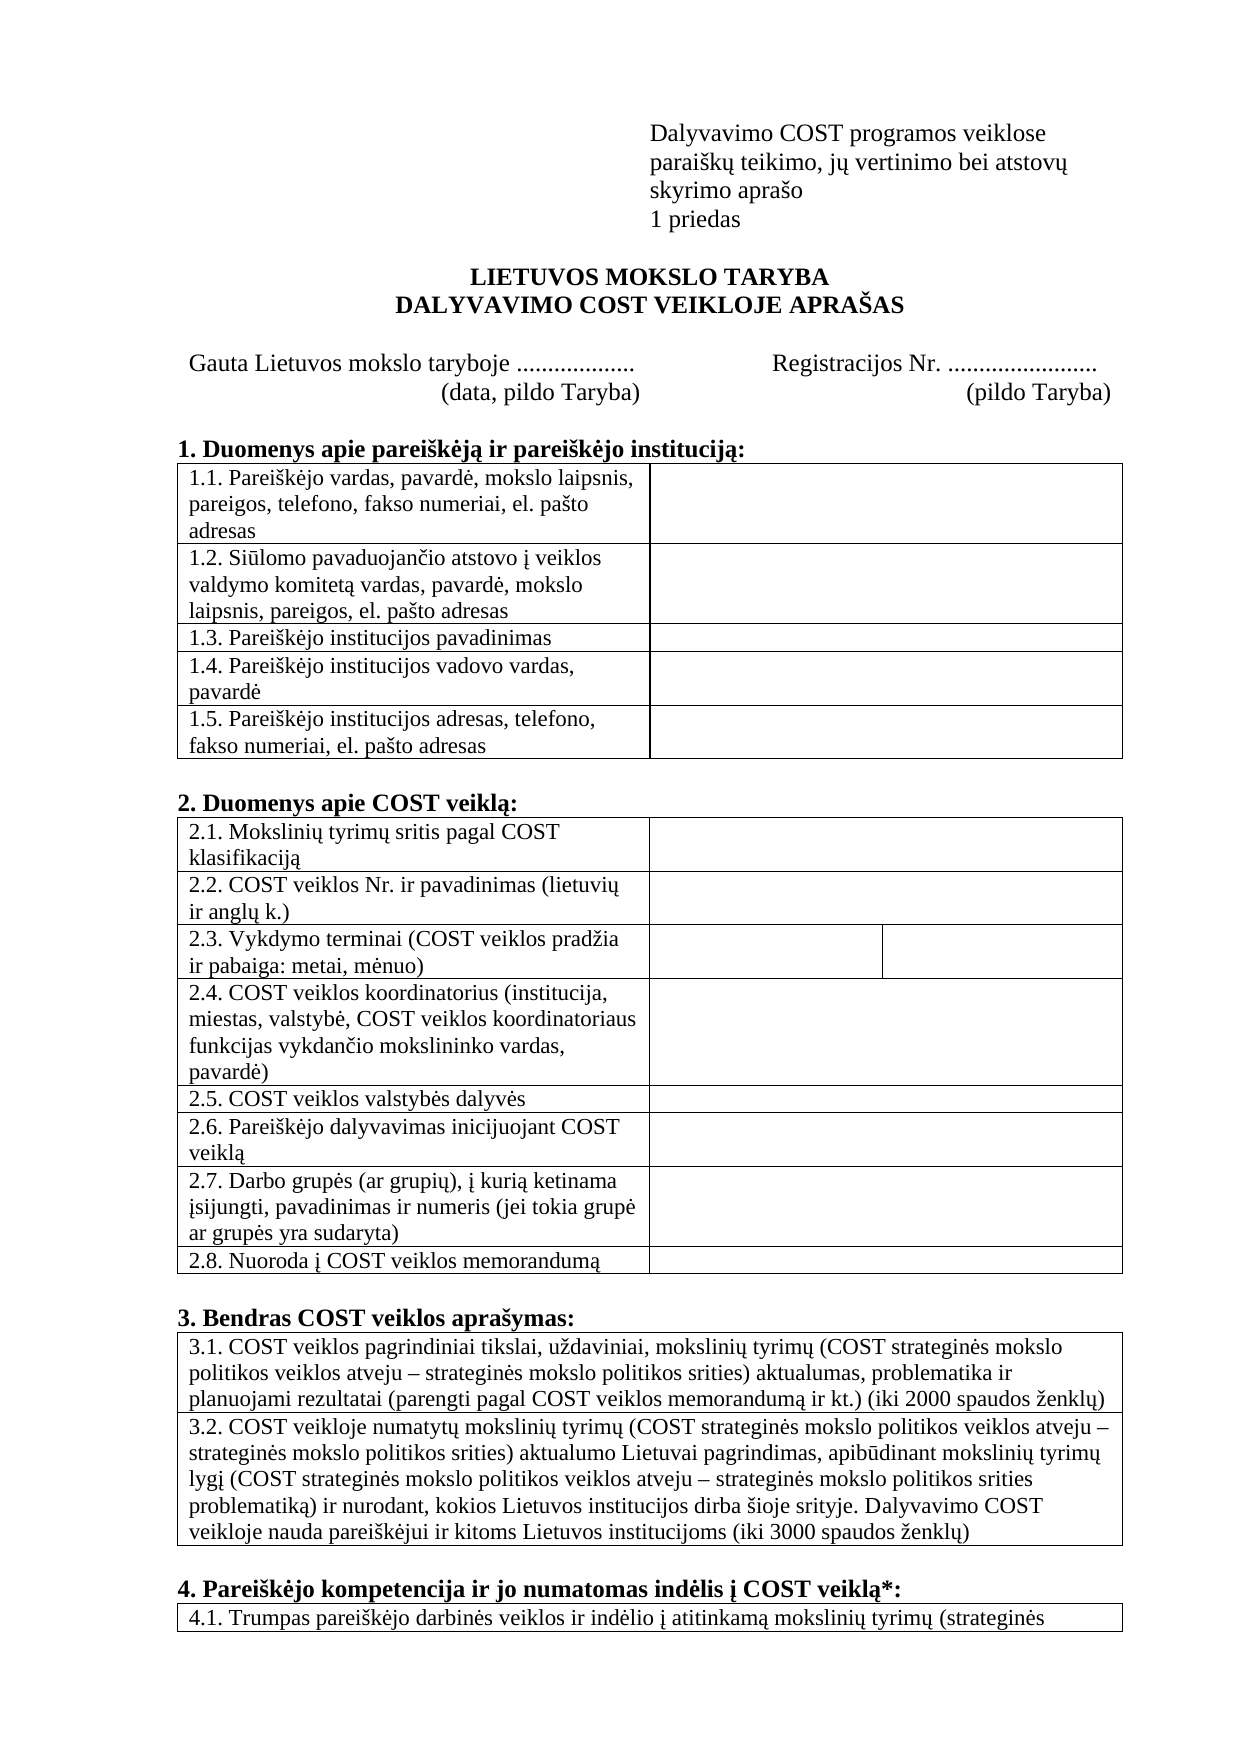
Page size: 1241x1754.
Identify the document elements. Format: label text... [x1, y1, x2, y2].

table_cell [651, 706, 1122, 758]
table_cell [651, 624, 1122, 651]
table_header Registracijos Nr. ........................ [761, 348, 1122, 377]
table_header 3.1. COST veiklos pagrindiniai tikslai, uždaviniai, mokslinių tyrimų (COST strateginės mokslo politikos veiklos atveju – strateginės mokslo politikos srities) aktualumas, problematika ir planuojami rezultatai (parengti pagal COST veiklos memorandumą ir kt.) (iki 2000 spaudos ženklų) [178, 1333, 1122, 1412]
text 4. Pareiškėjo kompetencija ir jo numatomas indėlis į COST veiklą*: [177, 1574, 1122, 1603]
table_header [651, 348, 761, 377]
table_cell [650, 872, 1122, 924]
table_cell 1.2. Siūlomo pavaduojančio atstovo į veiklos valdymo komitetą vardas, pavardė, mokslo laipsnis, pareigos, el. pašto adresas [178, 544, 649, 623]
table_cell 2.3. Vykdymo terminai (COST veiklos pradžia ir pabaiga: metai, mėnuo) [178, 925, 649, 978]
table_cell [651, 377, 761, 406]
table_cell 1.5. Pareiškėjo institucijos adresas, telefono, fakso numeriai, el. pašto adresas [178, 706, 649, 758]
table_cell [651, 652, 1122, 704]
table_cell [650, 1086, 1122, 1112]
table_cell [651, 544, 1122, 623]
table_cell 2.2. COST veiklos Nr. ir pavadinimas (lietuvių ir anglų k.) [178, 872, 649, 924]
text 2. Duomenys apie COST veiklą: [177, 788, 1122, 817]
table_header Gauta Lietuvos mokslo taryboje ................... [177, 348, 651, 377]
table_header 2.1. Mokslinių tyrimų sritis pagal COST klasifikaciją [178, 818, 649, 871]
table_cell [650, 1113, 1122, 1166]
table_cell [650, 1247, 1122, 1273]
table_cell 2.5. COST veiklos valstybės dalyvės [178, 1086, 649, 1112]
text LIETUVOS MOKSLO TARYBA [177, 262, 1122, 291]
table_header 1.1. Pareiškėjo vardas, pavardė, mokslo laipsnis, pareigos, telefono, fakso numeriai, el. pašto adresas [178, 464, 649, 543]
table_cell [883, 925, 1122, 978]
table_cell [650, 979, 1122, 1084]
table_cell [650, 925, 882, 978]
table_header 4.1. Trumpas pareiškėjo darbinės veiklos ir indėlio į atitinkamą mokslinių tyrimų (strateginės [178, 1604, 1122, 1631]
text 3. Bendras COST veiklos aprašymas: [177, 1303, 1122, 1332]
text paraiškų teikimo, jų vertinimo bei atstovų [649, 147, 1122, 176]
table_cell 2.8. Nuoroda į COST veiklos memorandumą [178, 1247, 649, 1273]
text skyrimo aprašo [649, 176, 1122, 204]
table_cell [650, 1167, 1122, 1246]
table_cell 2.7. Darbo grupės (ar grupių), į kurią ketinama įsijungti, pavadinimas ir numeris (jei tokia grupė ar grupės yra sudaryta) [178, 1167, 649, 1246]
text Dalyvavimo COST veikloje APRAŠAS [177, 291, 1122, 319]
table_cell 1.3. Pareiškėjo institucijos pavadinimas [178, 624, 649, 651]
table_cell 2.4. COST veiklos koordinatorius (institucija, miestas, valstybė, COST veiklos koordinatoriaus funkcijas vykdančio mokslininko vardas, pavardė) [178, 979, 649, 1084]
table_cell 1.4. Pareiškėjo institucijos vadovo vardas, pavardė [178, 652, 649, 704]
table_cell (pildo Taryba) [761, 377, 1122, 406]
text 1 priedas [649, 204, 1122, 233]
text Dalyvavimo COST programos veiklose [649, 118, 1122, 147]
table_cell 3.2. COST veikloje numatytų mokslinių tyrimų (COST strateginės mokslo politikos veiklos atveju – strateginės mokslo politikos srities) aktualumo Lietuvai pagrindimas, apibūdinant mokslinių tyrimų lygį (COST strateginės mokslo politikos veiklos atveju – strateginės mokslo politikos srities problematiką) ir nurodant, kokios Lietuvos institucijos dirba šioje srityje. Dalyvavimo COST veikloje nauda pareiškėjui ir kitoms Lietuvos institucijoms (iki 3000 spaudos ženklų) [178, 1413, 1122, 1544]
table_header [650, 818, 1122, 871]
table_cell 2.6. Pareiškėjo dalyvavimas inicijuojant COST veiklą [178, 1113, 649, 1166]
table_cell (data, pildo Taryba) [177, 377, 651, 406]
text 1. Duomenys apie pareiškėją ir pareiškėjo instituciją: [177, 434, 1122, 463]
table_header [651, 464, 1122, 543]
